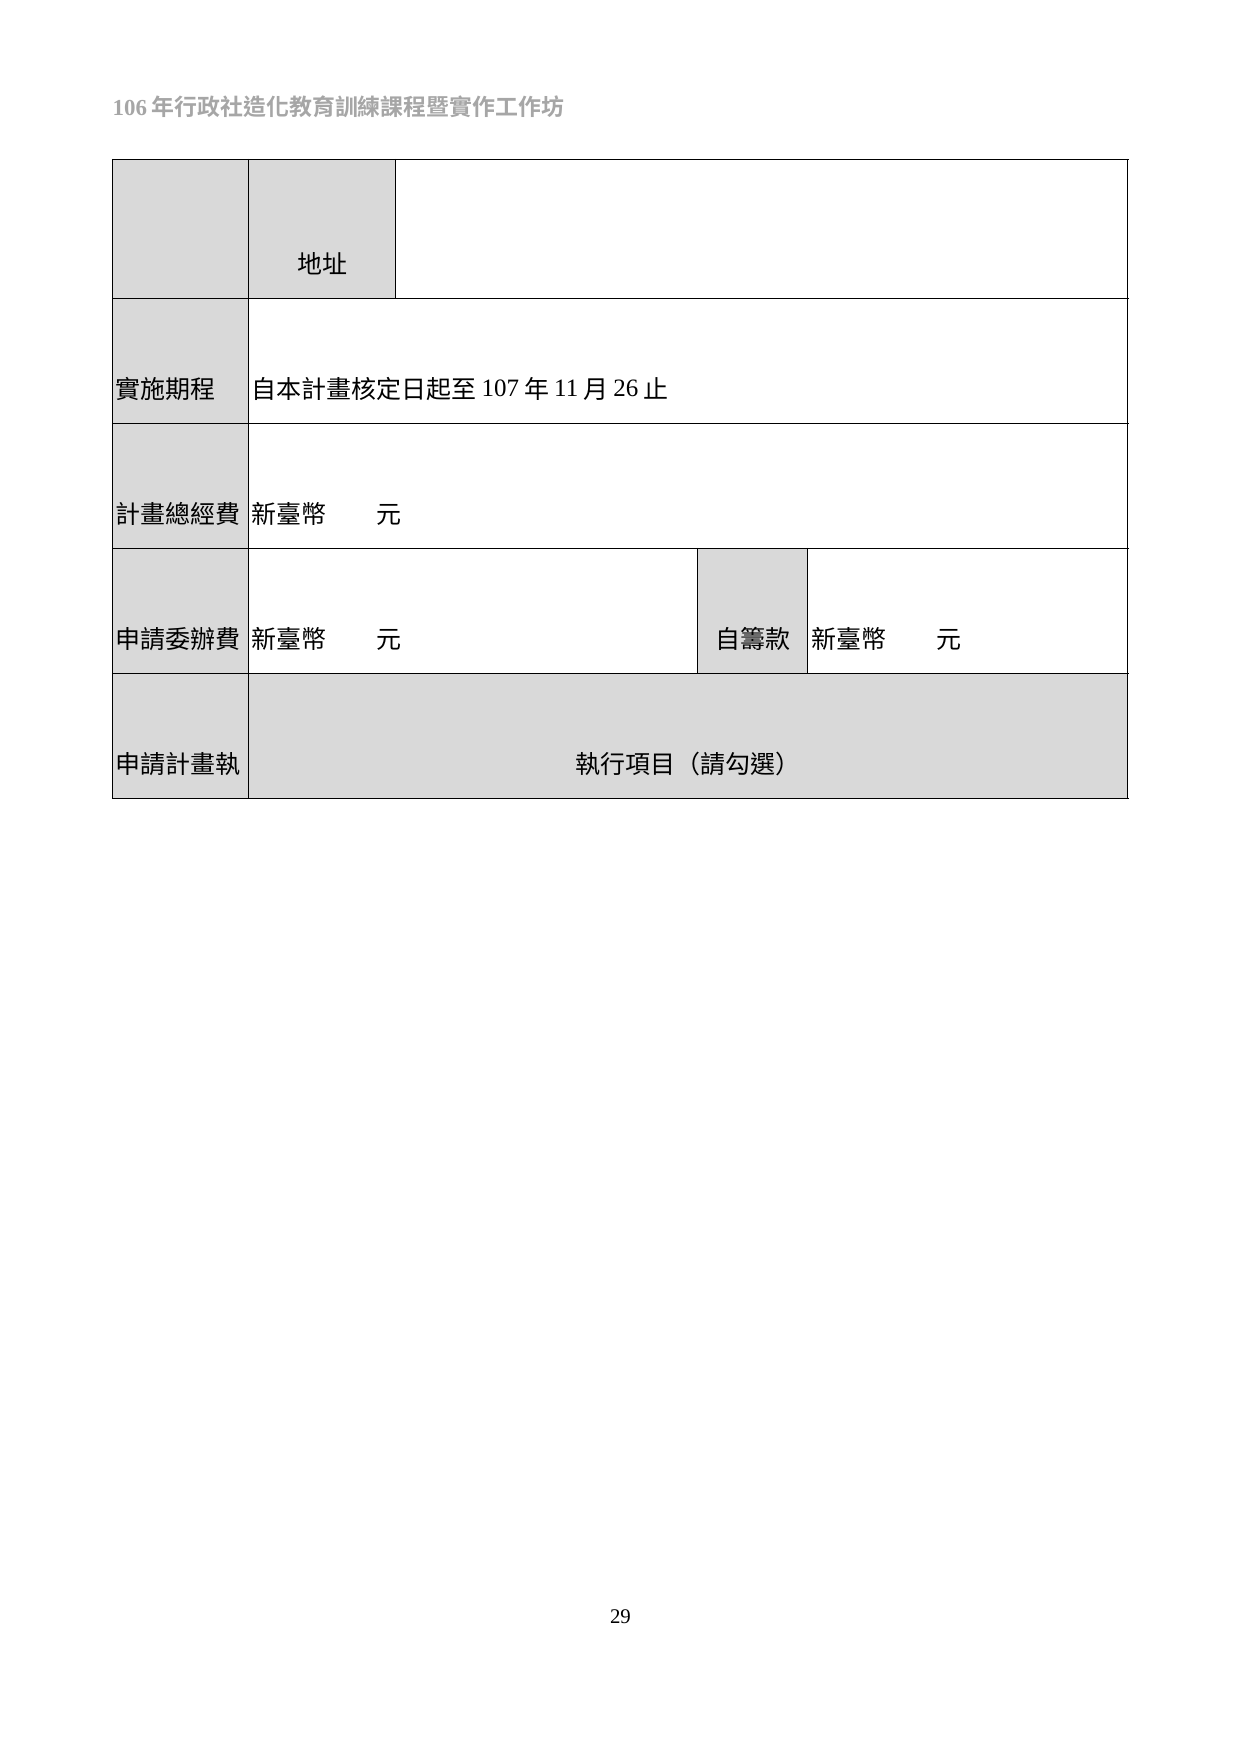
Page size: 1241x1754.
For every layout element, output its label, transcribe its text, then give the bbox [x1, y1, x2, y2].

table_cell [396, 160, 1127, 298]
table_cell 自本計畫核定日起至107年11月26止 [249, 299, 1127, 423]
table_cell 地址 [249, 160, 395, 298]
table_cell 申請計畫執 [113, 674, 248, 798]
table_cell 實施期程 [113, 299, 248, 423]
table_cell 新臺幣 元 [808, 549, 1127, 673]
table_cell 執行項目（請勾選） [249, 674, 1127, 798]
table_cell 新臺幣 元 [249, 424, 1127, 548]
table_cell 自籌款 [698, 549, 807, 673]
table_cell 計畫總經費 [113, 424, 248, 548]
table_cell [113, 160, 248, 298]
table_cell 新臺幣 元 [249, 549, 697, 673]
table_cell 申請委辦費 [113, 549, 248, 673]
